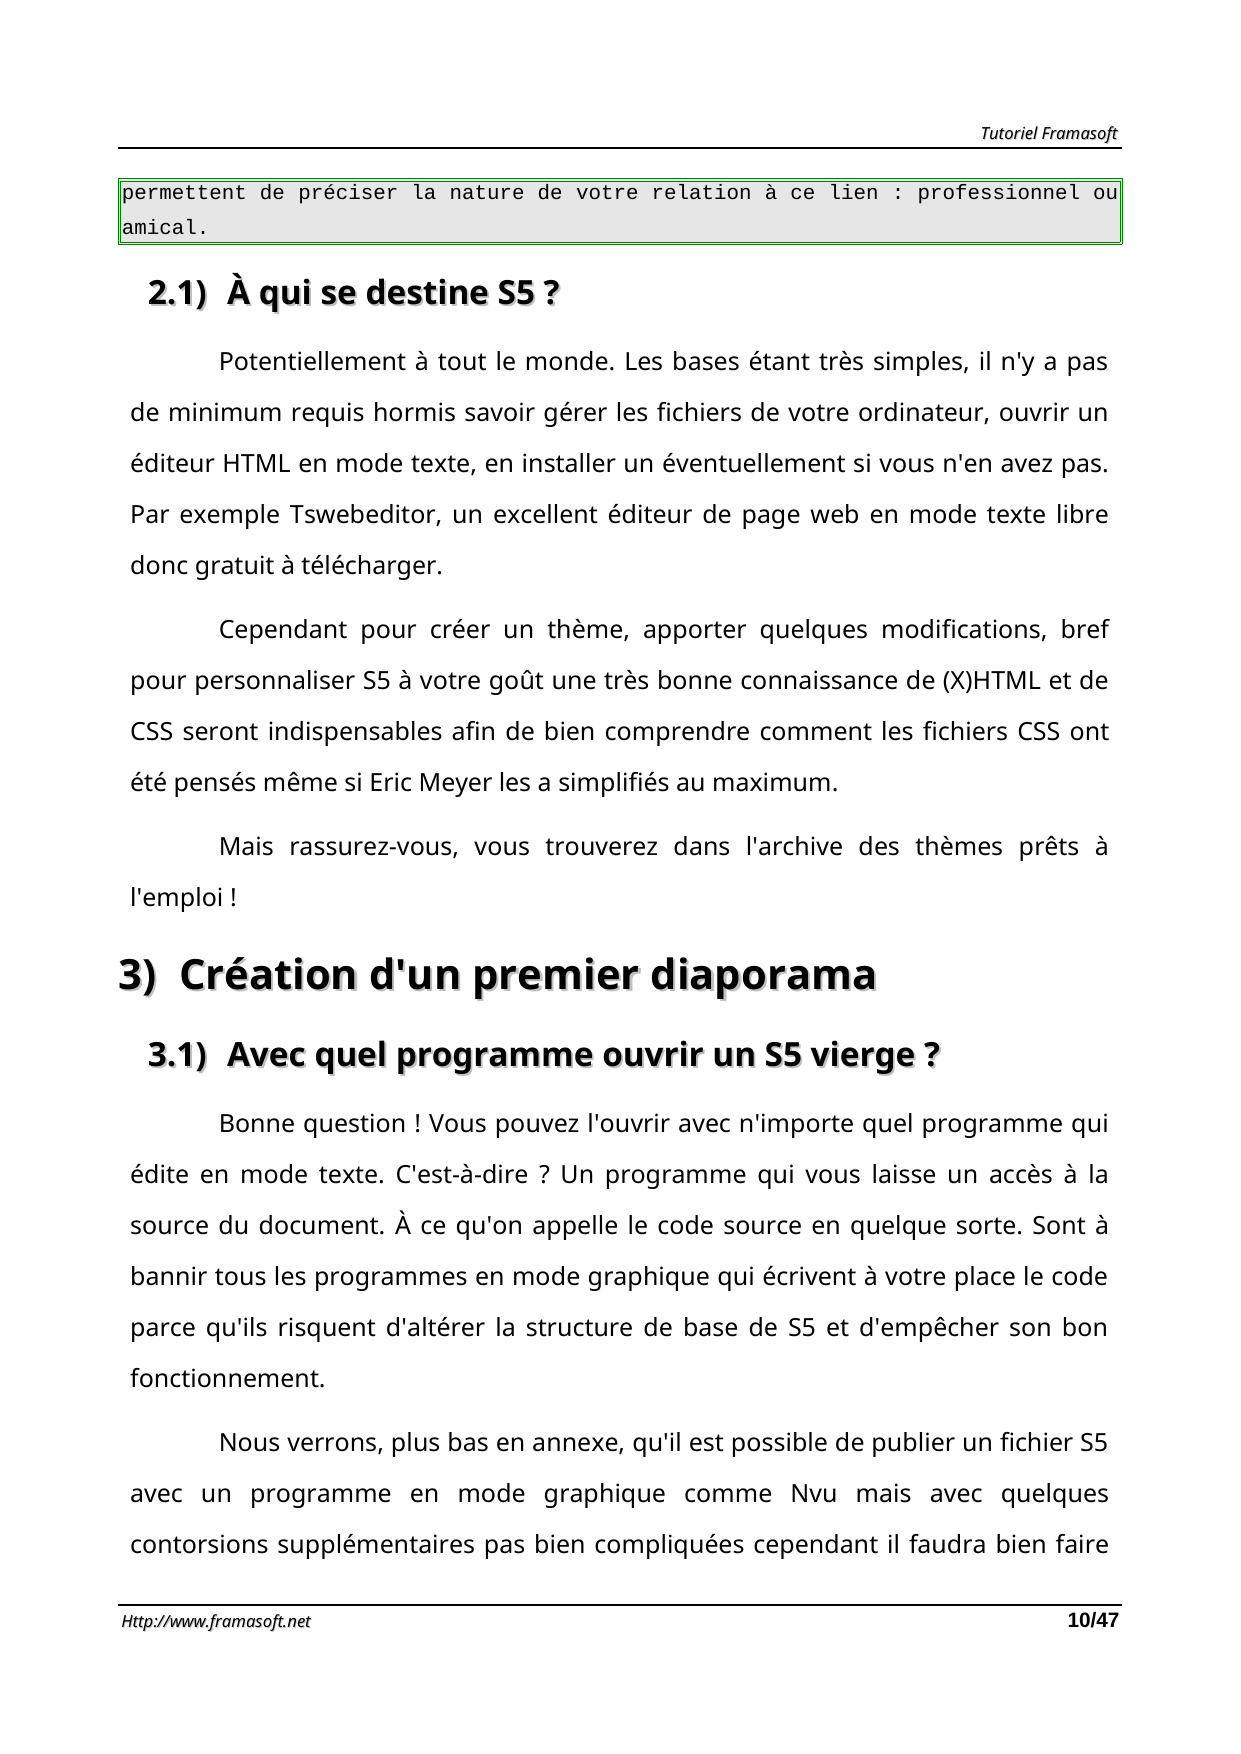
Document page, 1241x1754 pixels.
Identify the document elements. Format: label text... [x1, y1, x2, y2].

subtitle Avec quel programme ouvrir un S5 vierge ? [118, 1031, 1122, 1077]
subtitle À qui se destine S5 ? [118, 269, 1122, 314]
text Bonne question ! Vous pouvez l'ouvrir avec n'importe quel programme qui édite en mode texte. C'est-à-dire ? Un programme qui vous laisse un accès à la source du document. À ce qu'on appelle le code source en quelque sorte. Sont à bannir tous les programmes en mode graphique qui écrivent à votre place le code parce qu'ils risquent d'altérer la structure de base de S5 et d'empêcher son bon fonctionnement. [130, 1106, 1110, 1395]
text Mais rassurez-vous, vous trouverez dans l'archive des thèmes prêts à l'emploi ! [130, 829, 1110, 913]
subtitle Création d'un premier diaporama [118, 944, 1122, 1001]
text Cependant pour créer un thème, apporter quelques modifications, bref pour personnaliser S5 à votre goût une très bonne connaissance de (X)HTML et de CSS seront indispensables afin de bien comprendre comment les fichiers CSS ont été pensés même si Eric Meyer les a simplifiés au maximum. [130, 612, 1110, 798]
text Potentiellement à tout le monde. Les bases étant très simples, il n'y a pas de minimum requis hormis savoir gérer les fichiers de votre ordinateur, ouvrir un éditeur HTML en mode texte, en installer un éventuellement si vous n'en avez pas. Par exemple Tswebeditor, un excellent éditeur de page web en mode texte libre donc gratuit à télécharger. [130, 344, 1110, 582]
text permettent de préciser la nature de votre relation à ce lien : professionnel ou amical. [119, 179, 1122, 244]
text Nous verrons, plus bas en annexe, qu'il est possible de publier un fichier S5 avec un programme en mode graphique comme Nvu mais avec quelques contorsions supplémentaires pas bien compliquées cependant il faudra bien faire [130, 1425, 1110, 1561]
